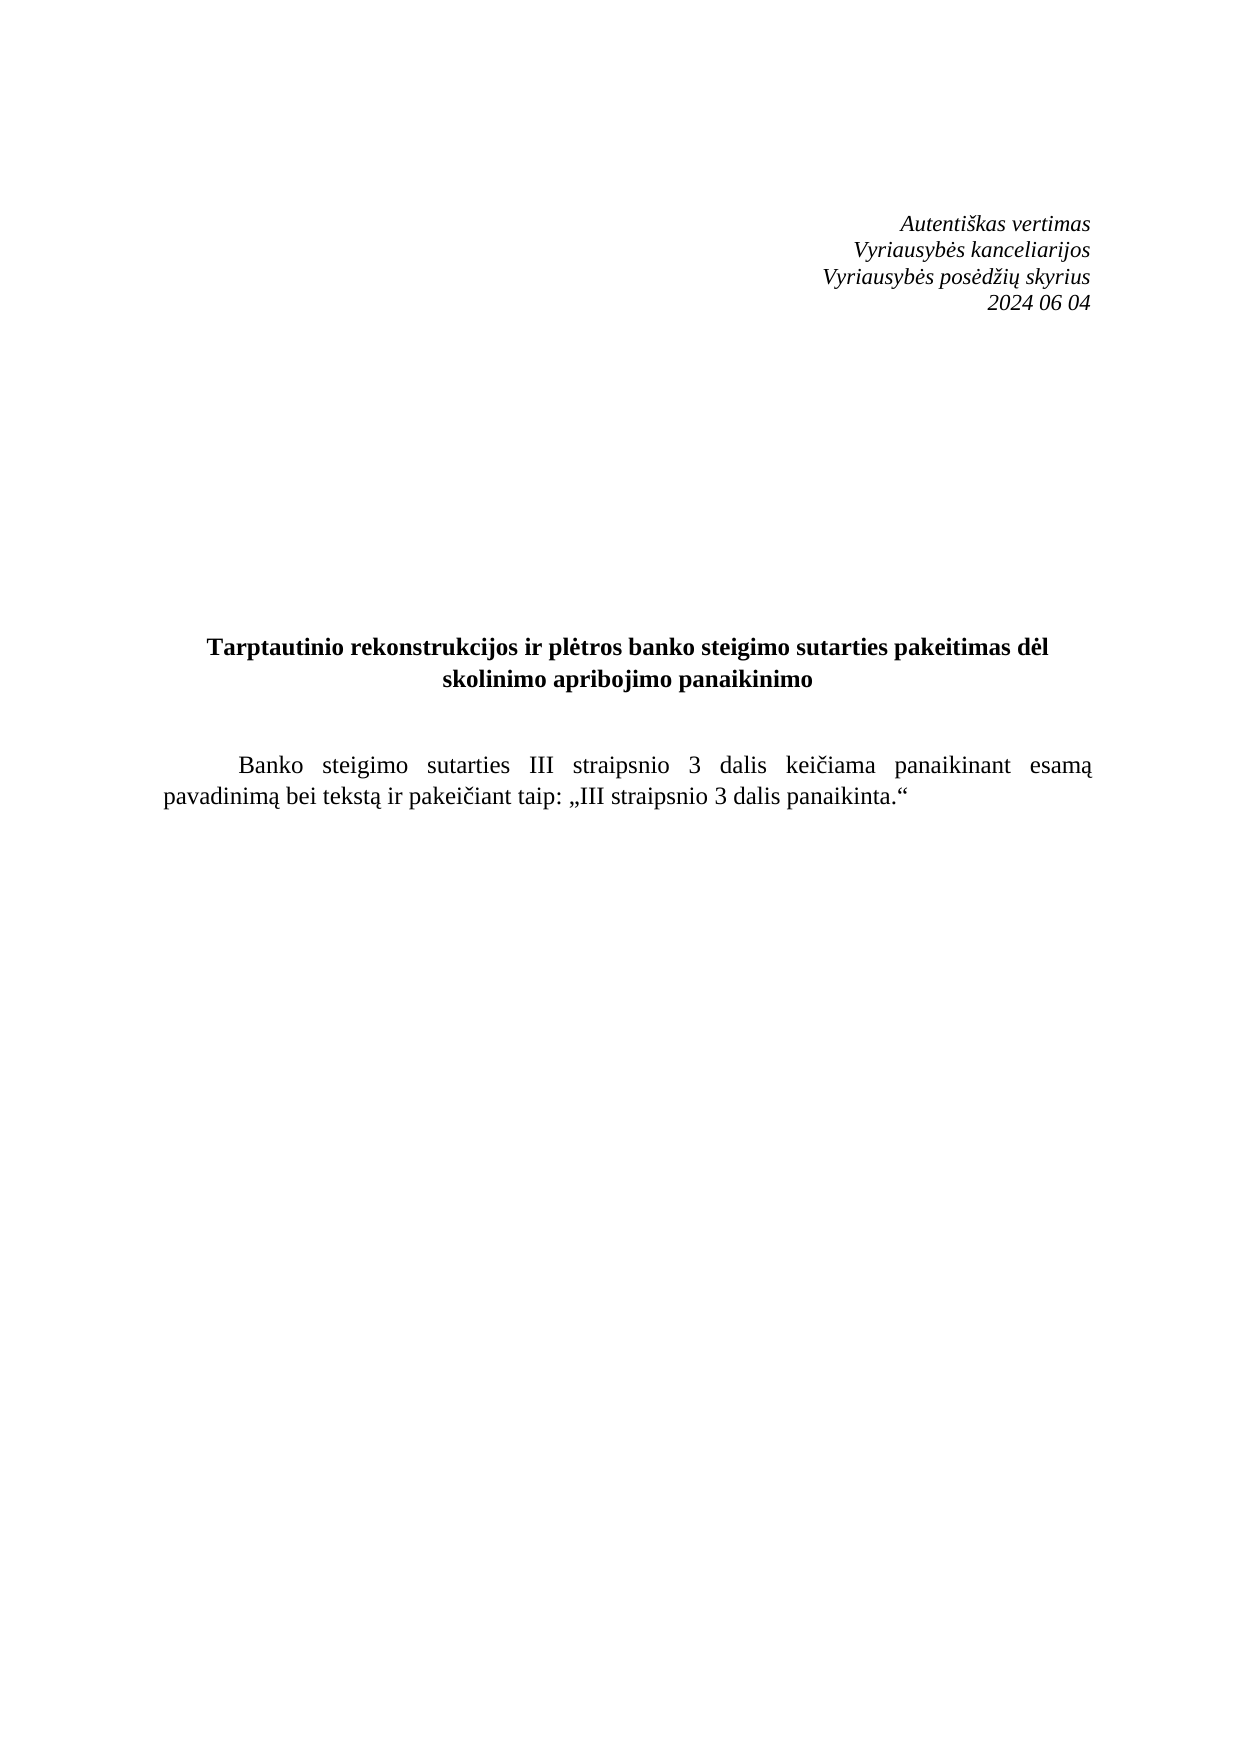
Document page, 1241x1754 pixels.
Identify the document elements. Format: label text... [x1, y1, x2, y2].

text Vyriausybės posėdžių skyrius [163, 263, 1093, 289]
text Vyriausybės kanceliarijos [163, 236, 1093, 263]
text Autentiškas vertimas [163, 210, 1093, 236]
text 2024 06 04 [163, 289, 1093, 315]
text Tarptautinio rekonstrukcijos ir plėtros banko steigimo sutarties pakeitimas dėl skolinimo apribojimo panaikinimo [163, 630, 1093, 692]
text Banko steigimo sutarties III straipsnio 3 dalis keičiama panaikinant esamą pavadinimą bei tekstą ir pakeičiant taip: „III straipsnio 3 dalis panaikinta.“ [163, 748, 1093, 810]
